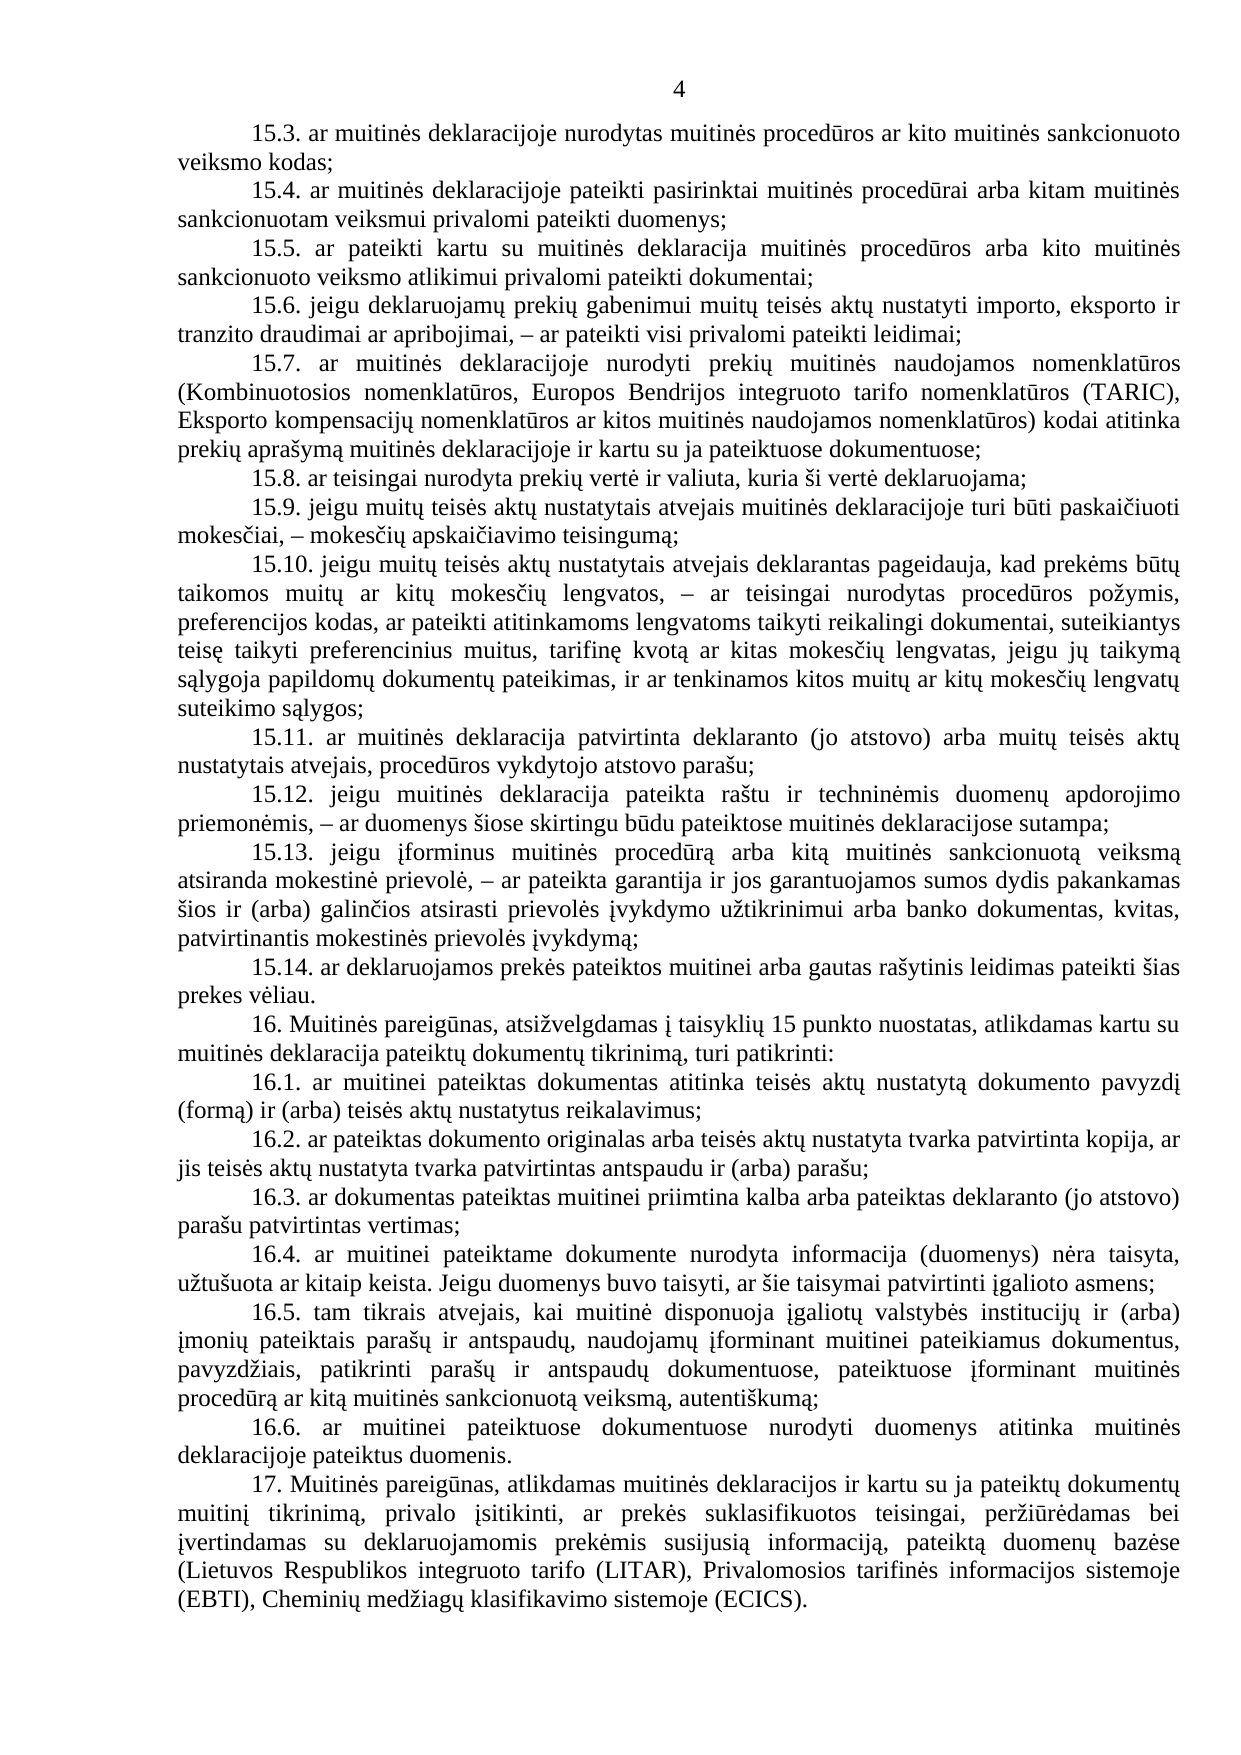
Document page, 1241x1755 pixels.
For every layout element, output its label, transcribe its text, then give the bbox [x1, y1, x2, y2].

text 16.5. tam tikrais atvejais, kai muitinė disponuoja įgaliotų valstybės institucijų ir (arba) įmonių pateiktais parašų ir antspaudų, naudojamų įforminant muitinei pateikiamus dokumentus, pavyzdžiais, patikrinti parašų ir antspaudų dokumentuose, pateiktuose įforminant muitinės procedūrą ar kitą muitinės sankcionuotą veiksmą, autentiškumą; [177, 1297, 1181, 1412]
text 16.1. ar muitinei pateiktas dokumentas atitinka teisės aktų nustatytą dokumento pavyzdį (formą) ir (arba) teisės aktų nustatytus reikalavimus; [177, 1067, 1181, 1124]
text 16.4. ar muitinei pateiktame dokumente nurodyta informacija (duomenys) nėra taisyta, užtušuota ar kitaip keista. Jeigu duomenys buvo taisyti, ar šie taisymai patvirtinti įgalioto asmens; [177, 1239, 1181, 1297]
text 15.13. jeigu įforminus muitinės procedūrą arba kitą muitinės sankcionuotą veiksmą atsiranda mokestinė prievolė, – ar pateikta garantija ir jos garantuojamos sumos dydis pakankamas šios ir (arba) galinčios atsirasti prievolės įvykdymo užtikrinimui arba banko dokumentas, kvitas, patvirtinantis mokestinės prievolės įvykdymą; [177, 837, 1181, 952]
text 15.8. ar teisingai nurodyta prekių vertė ir valiuta, kuria ši vertė deklaruojama; [177, 463, 1181, 492]
text 15.4. ar muitinės deklaracijoje pateikti pasirinktai muitinės procedūrai arba kitam muitinės sankcionuotam veiksmui privalomi pateikti duomenys; [177, 176, 1181, 233]
text 16. Muitinės pareigūnas, atsižvelgdamas į taisyklių 15 punkto nuostatas, atlikdamas kartu su muitinės deklaracija pateiktų dokumentų tikrinimą, turi patikrinti: [177, 1009, 1181, 1067]
text 15.5. ar pateikti kartu su muitinės deklaracija muitinės procedūros arba kito muitinės sankcionuoto veiksmo atlikimui privalomi pateikti dokumentai; [177, 233, 1181, 291]
text 15.3. ar muitinės deklaracijoje nurodytas muitinės procedūros ar kito muitinės sankcionuoto veiksmo kodas; [177, 118, 1181, 176]
text 15.6. jeigu deklaruojamų prekių gabenimui muitų teisės aktų nustatyti importo, eksporto ir tranzito draudimai ar apribojimai, – ar pateikti visi privalomi pateikti leidimai; [177, 291, 1181, 348]
text 15.7. ar muitinės deklaracijoje nurodyti prekių muitinės naudojamos nomenklatūros (Kombinuotosios nomenklatūros, Europos Bendrijos integruoto tarifo nomenklatūros (TARIC), Eksporto kompensacijų nomenklatūros ar kitos muitinės naudojamos nomenklatūros) kodai atitinka prekių aprašymą muitinės deklaracijoje ir kartu su ja pateiktuose dokumentuose; [177, 348, 1181, 463]
text 16.2. ar pateiktas dokumento originalas arba teisės aktų nustatyta tvarka patvirtinta kopija, ar jis teisės aktų nustatyta tvarka patvirtintas antspaudu ir (arba) parašu; [177, 1124, 1181, 1182]
text 15.14. ar deklaruojamos prekės pateiktos muitinei arba gautas rašytinis leidimas pateikti šias prekes vėliau. [177, 952, 1181, 1009]
text 16.6. ar muitinei pateiktuose dokumentuose nurodyti duomenys atitinka muitinės deklaracijoje pateiktus duomenis. [177, 1412, 1181, 1469]
text 15.11. ar muitinės deklaracija patvirtinta deklaranto (jo atstovo) arba muitų teisės aktų nustatytais atvejais, procedūros vykdytojo atstovo parašu; [177, 722, 1181, 779]
text 16.3. ar dokumentas pateiktas muitinei priimtina kalba arba pateiktas deklaranto (jo atstovo) parašu patvirtintas vertimas; [177, 1182, 1181, 1239]
text 17. Muitinės pareigūnas, atlikdamas muitinės deklaracijos ir kartu su ja pateiktų dokumentų muitinį tikrinimą, privalo įsitikinti, ar prekės suklasifikuotos teisingai, peržiūrėdamas bei įvertindamas su deklaruojamomis prekėmis susijusią informaciją, pateiktą duomenų bazėse (Lietuvos Respublikos integruoto tarifo (LITAR), Privalomosios tarifinės informacijos sistemoje (EBTI), Cheminių medžiagų klasifikavimo sistemoje (ECICS). [177, 1469, 1181, 1613]
text 15.9. jeigu muitų teisės aktų nustatytais atvejais muitinės deklaracijoje turi būti paskaičiuoti mokesčiai, – mokesčių apskaičiavimo teisingumą; [177, 492, 1181, 549]
text 15.12. jeigu muitinės deklaracija pateikta raštu ir techninėmis duomenų apdorojimo priemonėmis, – ar duomenys šiose skirtingu būdu pateiktose muitinės deklaracijose sutampa; [177, 779, 1181, 837]
text 15.10. jeigu muitų teisės aktų nustatytais atvejais deklarantas pageidauja, kad prekėms būtų taikomos muitų ar kitų mokesčių lengvatos, – ar teisingai nurodytas procedūros požymis, preferencijos kodas, ar pateikti atitinkamoms lengvatoms taikyti reikalingi dokumentai, suteikiantys teisę taikyti preferencinius muitus, tarifinę kvotą ar kitas mokesčių lengvatas, jeigu jų taikymą sąlygoja papildomų dokumentų pateikimas, ir ar tenkinamos kitos muitų ar kitų mokesčių lengvatų suteikimo sąlygos; [177, 549, 1181, 722]
